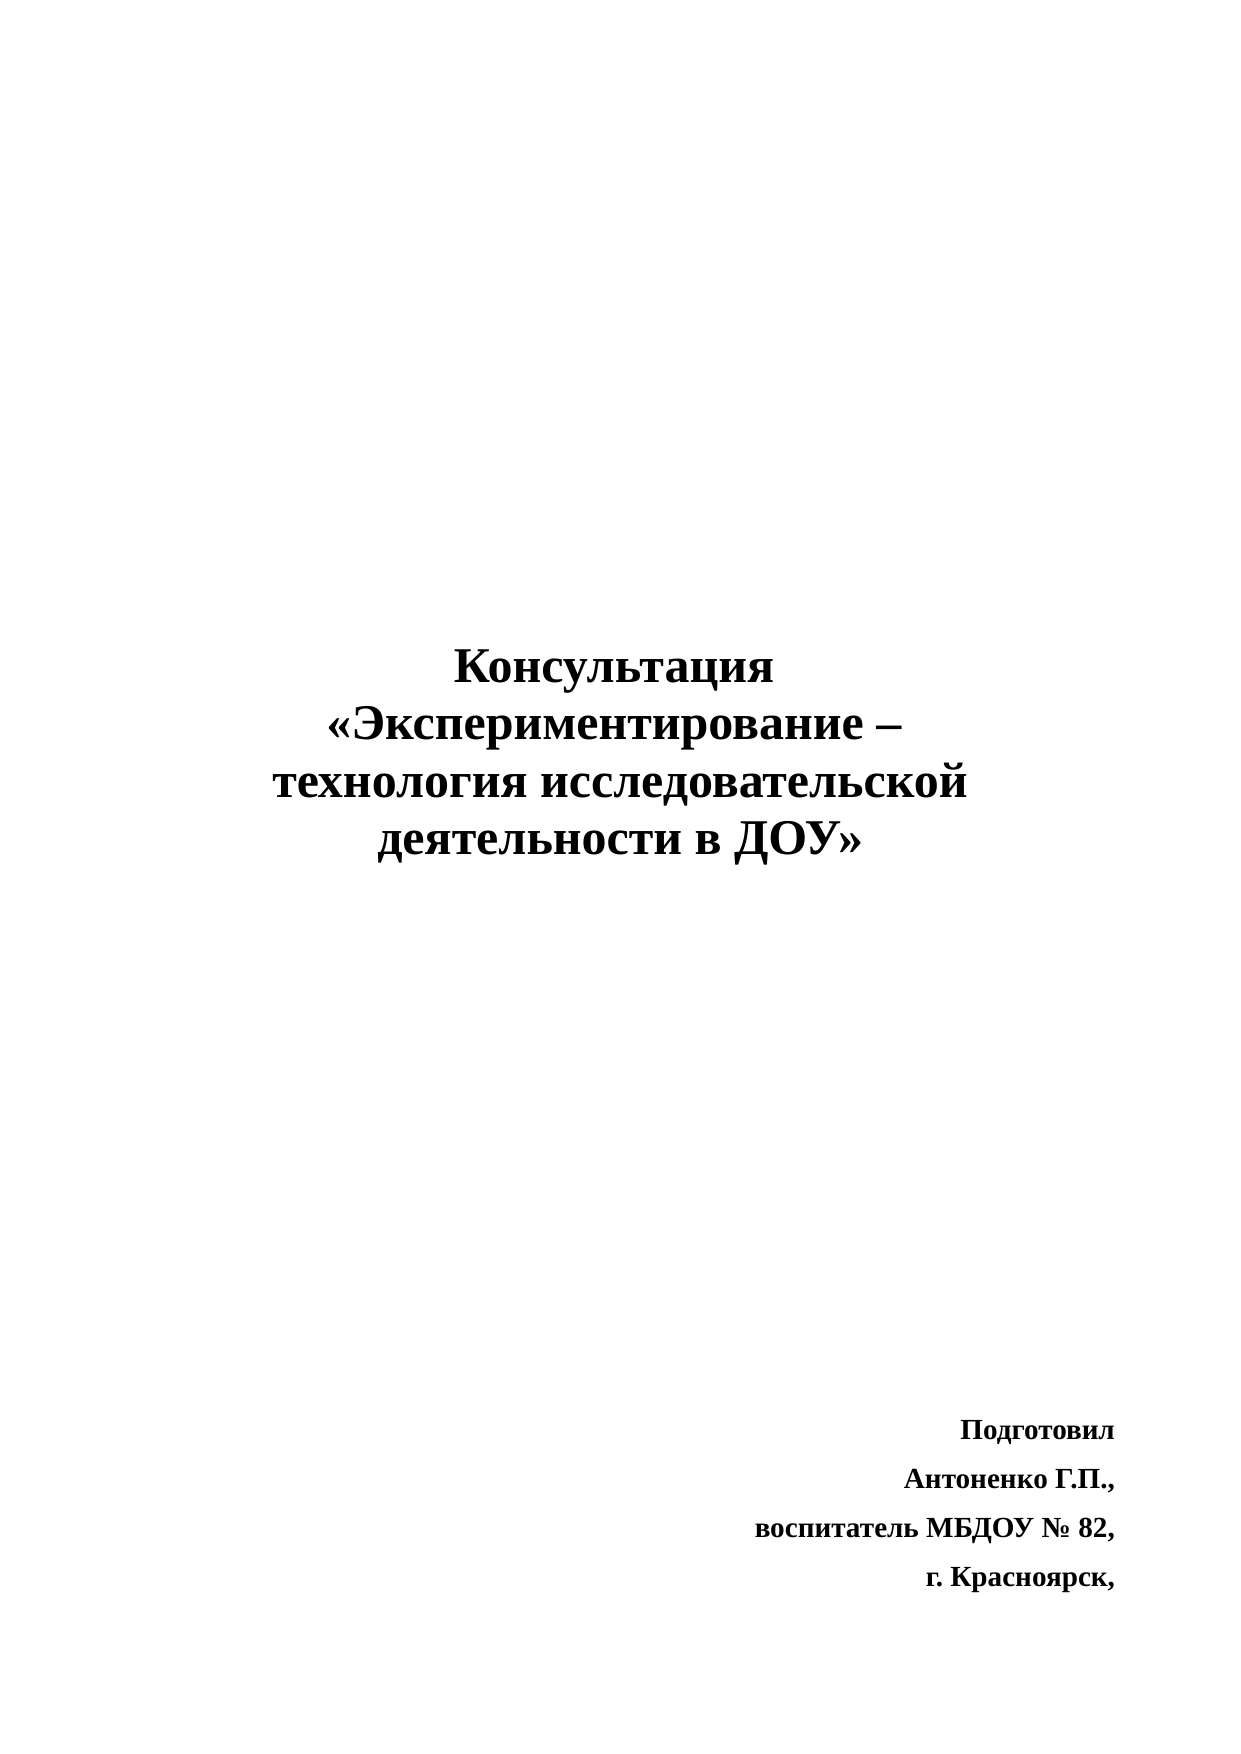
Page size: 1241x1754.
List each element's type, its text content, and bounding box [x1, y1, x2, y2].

text «Экспериментирование – [118, 693, 1122, 751]
text Антоненко Г.П., [118, 1461, 1122, 1494]
text Консультация [118, 636, 1122, 693]
text Подготовил [118, 1412, 1122, 1445]
text г. Красноярск, [118, 1559, 1122, 1593]
text технология исследовательской деятельности в ДОУ» [118, 751, 1122, 866]
text воспитатель МБДОУ № 82, [118, 1510, 1122, 1544]
